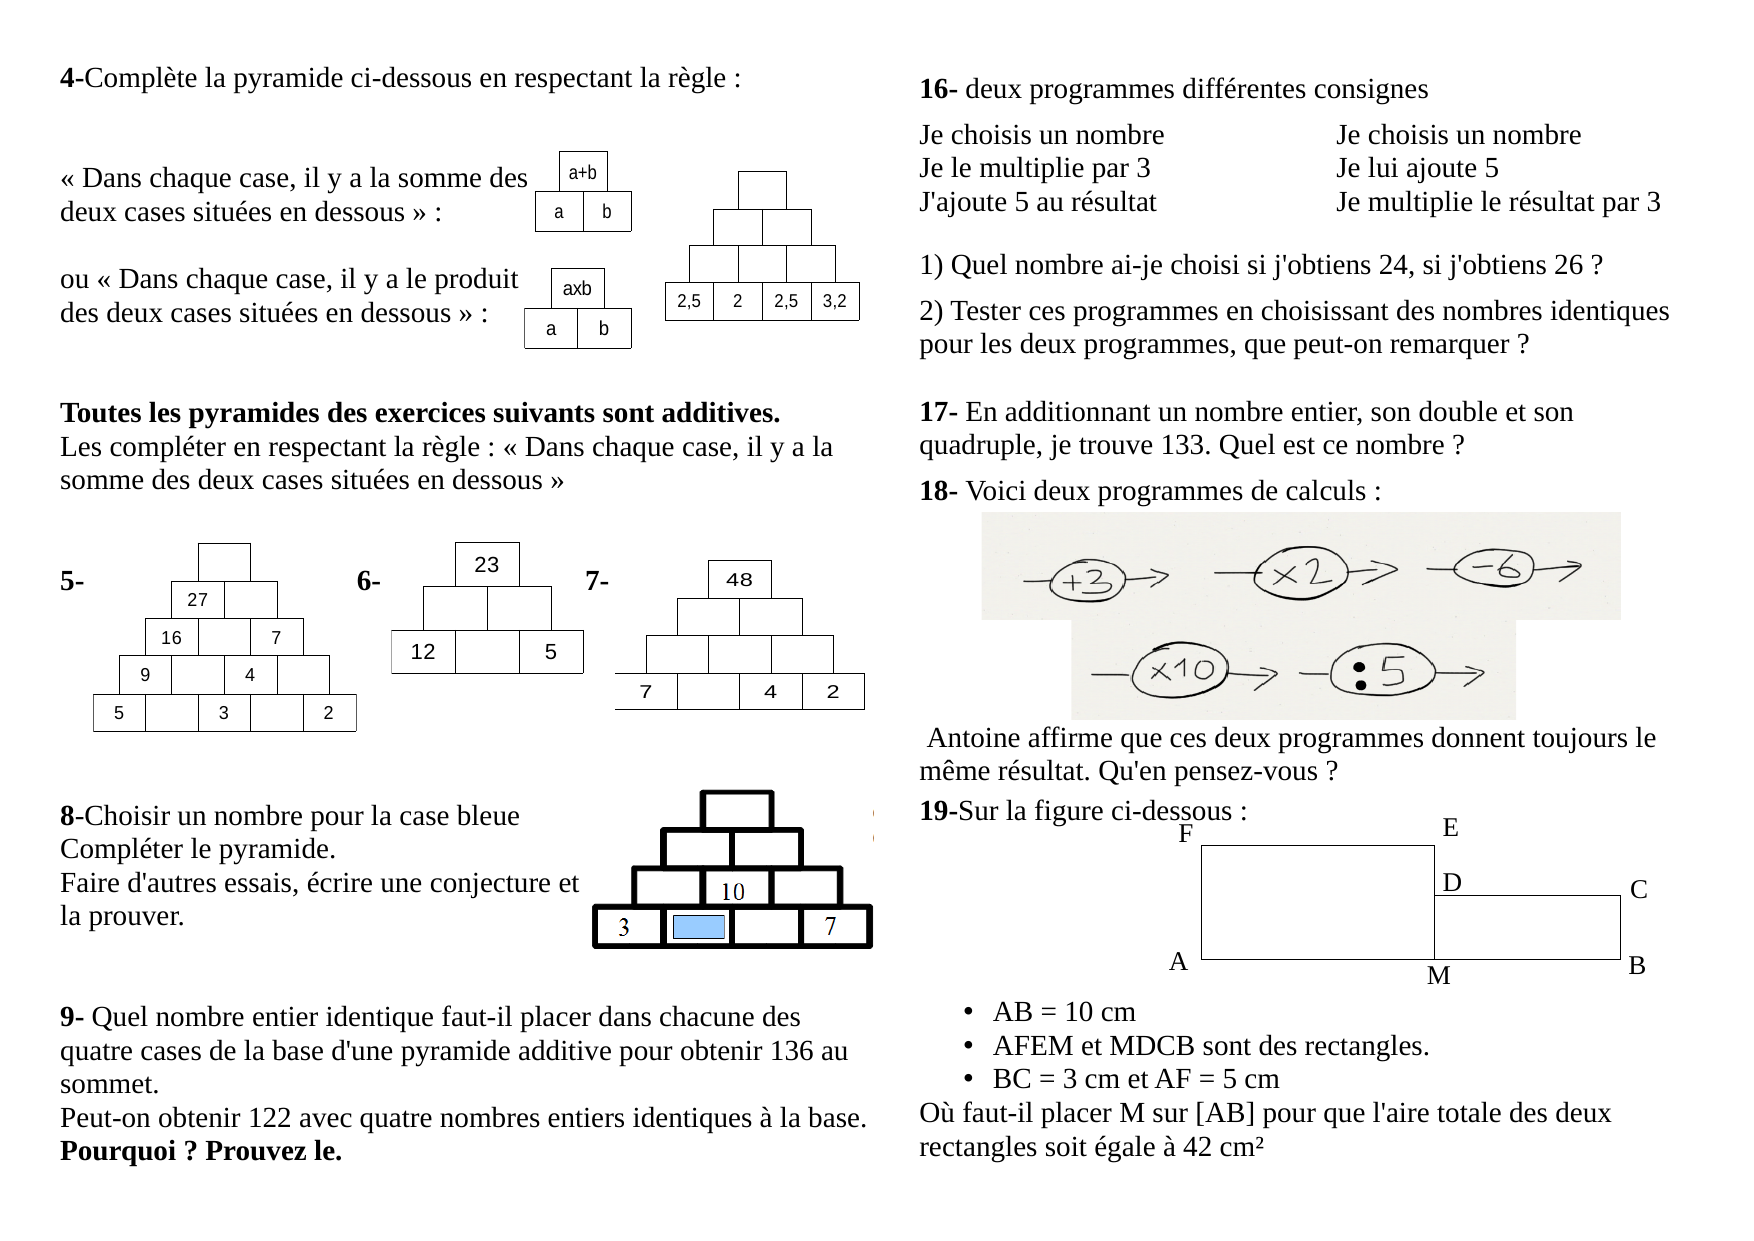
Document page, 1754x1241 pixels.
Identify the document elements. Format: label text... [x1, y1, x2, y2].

text 5- 6- 7- [709, 563, 771, 597]
table_header Je choisis un nombre Je le multiplie par 3 J'ajoute 5 au résultat [919, 117, 1336, 247]
text Où faut-il placer M sur [AB] pour que l'aire totale des deux rectangles soit égale à 42 cm² [919, 1095, 1696, 1162]
text « Dans chaque case, il y a la somme des deux cases situées en dessous » : [536, 192, 583, 228]
text 5- 6- 7- [60, 563, 198, 597]
text « Dans chaque case, il y a la somme des deux cases situées en dessous » : [584, 192, 631, 228]
text 5- 6- 7- [424, 587, 487, 597]
text 5- 6- 7- [520, 563, 708, 597]
picture [981, 512, 1621, 720]
text Compléter le pyramide. [60, 831, 585, 865]
text 8-Choisir un nombre pour la case bleue [60, 798, 585, 831]
text 17- En additionnant un nombre entier, son double et son quadruple, je trouve 133. Quel est ce nombre ? [919, 394, 1696, 461]
list AFEM et MDCB sont des rectangles. [963, 1028, 1696, 1061]
text 5- 6- 7- [251, 563, 455, 597]
text 5- 6- 7- [488, 587, 551, 597]
text 5- 6- 7- [172, 582, 224, 597]
text 1) Quel nombre ai-je choisi si j'obtiens 24, si j'obtiens 26 ? [919, 247, 1696, 281]
text « Dans chaque case, il y a la somme des deux cases situées en dessous » : [60, 161, 559, 228]
text 5- 6- 7- [772, 563, 878, 597]
text 5- 6- 7- [225, 582, 277, 597]
text 5- 6- 7- [456, 563, 519, 586]
text 4-Complète la pyramide ci-dessous en respectant la règle : [60, 60, 878, 93]
text ou « Dans chaque case, il y a le produit des deux cases situées en dessous » : [60, 261, 878, 328]
table_header Je choisis un nombre Je lui ajoute 5 Je multiplie le résultat par 3 [1336, 117, 1754, 247]
text Toutes les pyramides des exercices suivants sont additives. [60, 395, 878, 429]
text Faire d'autres essais, écrire une conjecture et la prouver. [60, 865, 585, 932]
text 2) Tester ces programmes en choisissant des nombres identiques pour les deux programmes, que peut-on remarquer ? [919, 293, 1696, 360]
text 16- deux programmes différentes consignes [919, 72, 1696, 105]
text « Dans chaque case, il y a la somme des deux cases situées en dessous » : [608, 161, 878, 228]
text « Dans chaque case, il y a la somme des deux cases situées en dessous » : [739, 172, 786, 209]
text Les compléter en respectant la règle : « Dans chaque case, il y a la somme des deux cases situées en dessous » [60, 429, 878, 496]
text 9- Quel nombre entier identique faut-il placer dans chacune des quatre cases de la base d'une pyramide additive pour obtenir 136 au sommet. [60, 999, 878, 1100]
text 19-Sur la figure ci-dessous : [919, 793, 1696, 826]
picture [585, 784, 874, 952]
text 5- 6- 7- [199, 563, 250, 581]
list BC = 3 cm et AF = 5 cm [963, 1061, 1696, 1095]
list AB = 10 cm [963, 994, 1696, 1028]
text 18- Voici deux programmes de calculs : [919, 473, 1545, 506]
text Pourquoi ? Prouvez le. [60, 1133, 878, 1167]
text Antoine affirme que ces deux programmes donnent toujours le même résultat. Qu'en pensez-vous ? [919, 720, 1696, 787]
text Peut-on obtenir 122 avec quatre nombres entiers identiques à la base. [60, 1100, 878, 1133]
